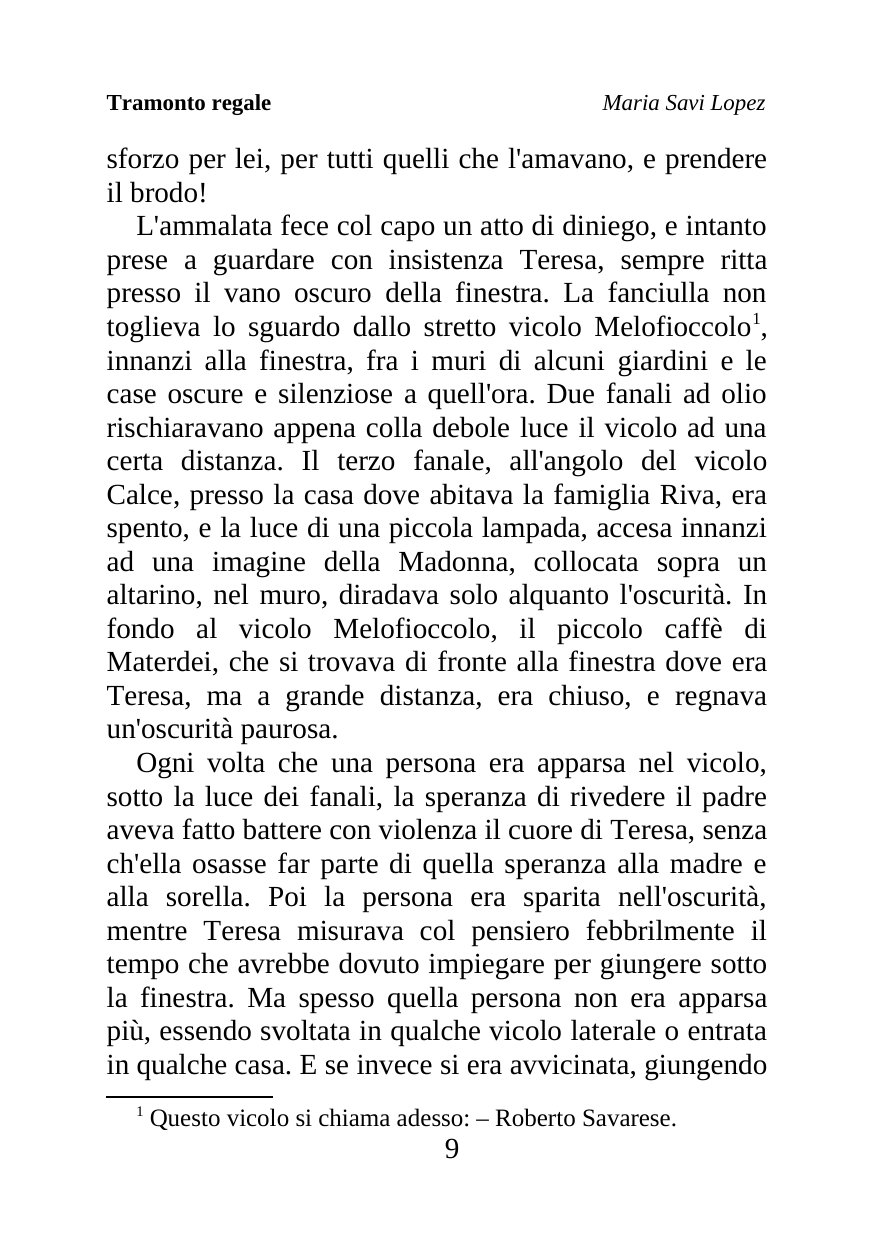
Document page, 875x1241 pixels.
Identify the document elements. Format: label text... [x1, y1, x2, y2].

text sforzo per lei, per tutti quelli che l'amavano, e prendere il brodo! [106, 141, 768, 208]
text L'ammalata fece col capo un atto di diniego, e intanto prese a guardare con insistenza Teresa, sempre ritta presso il vano oscuro della finestra. La fanciulla non toglieva lo sguardo dallo stretto vicolo Melofioccolo, innanzi alla finestra, fra i muri di alcuni giardini e le case oscure e silenziose a quell'ora. Due fanali ad olio rischiaravano appena colla debole luce il vicolo ad una certa distanza. Il terzo fanale, all'angolo del vicolo Calce, presso la casa dove abitava la famiglia Riva, era spento, e la luce di una piccola lampada, accesa innanzi ad una imagine della Madonna, collocata sopra un altarino, nel muro, diradava solo alquanto l'oscurità. In fondo al vicolo Melofioccolo, il piccolo caffè di Materdei, che si trovava di fronte alla finestra dove era Teresa, ma a grande distanza, era chiuso, e regnava un'oscurità paurosa. [106, 208, 768, 745]
text Questo vicolo si chiama adesso: – Roberto Savarese. [106, 1103, 768, 1132]
text Ogni volta che una persona era apparsa nel vicolo, sotto la luce dei fanali, la speranza di rivedere il padre aveva fatto battere con violenza il cuore di Teresa, senza ch'ella osasse far parte di quella speranza alla madre e alla sorella. Poi la persona era sparita nell'oscurità, mentre Teresa misurava col pensiero febbrilmente il tempo che avrebbe dovuto impiegare per giungere sotto la finestra. Ma spesso quella persona non era apparsa più, essendo svoltata in qualche vicolo laterale o entrata in qualche casa. E se invece si era avvicinata, giungendo [106, 745, 768, 1081]
